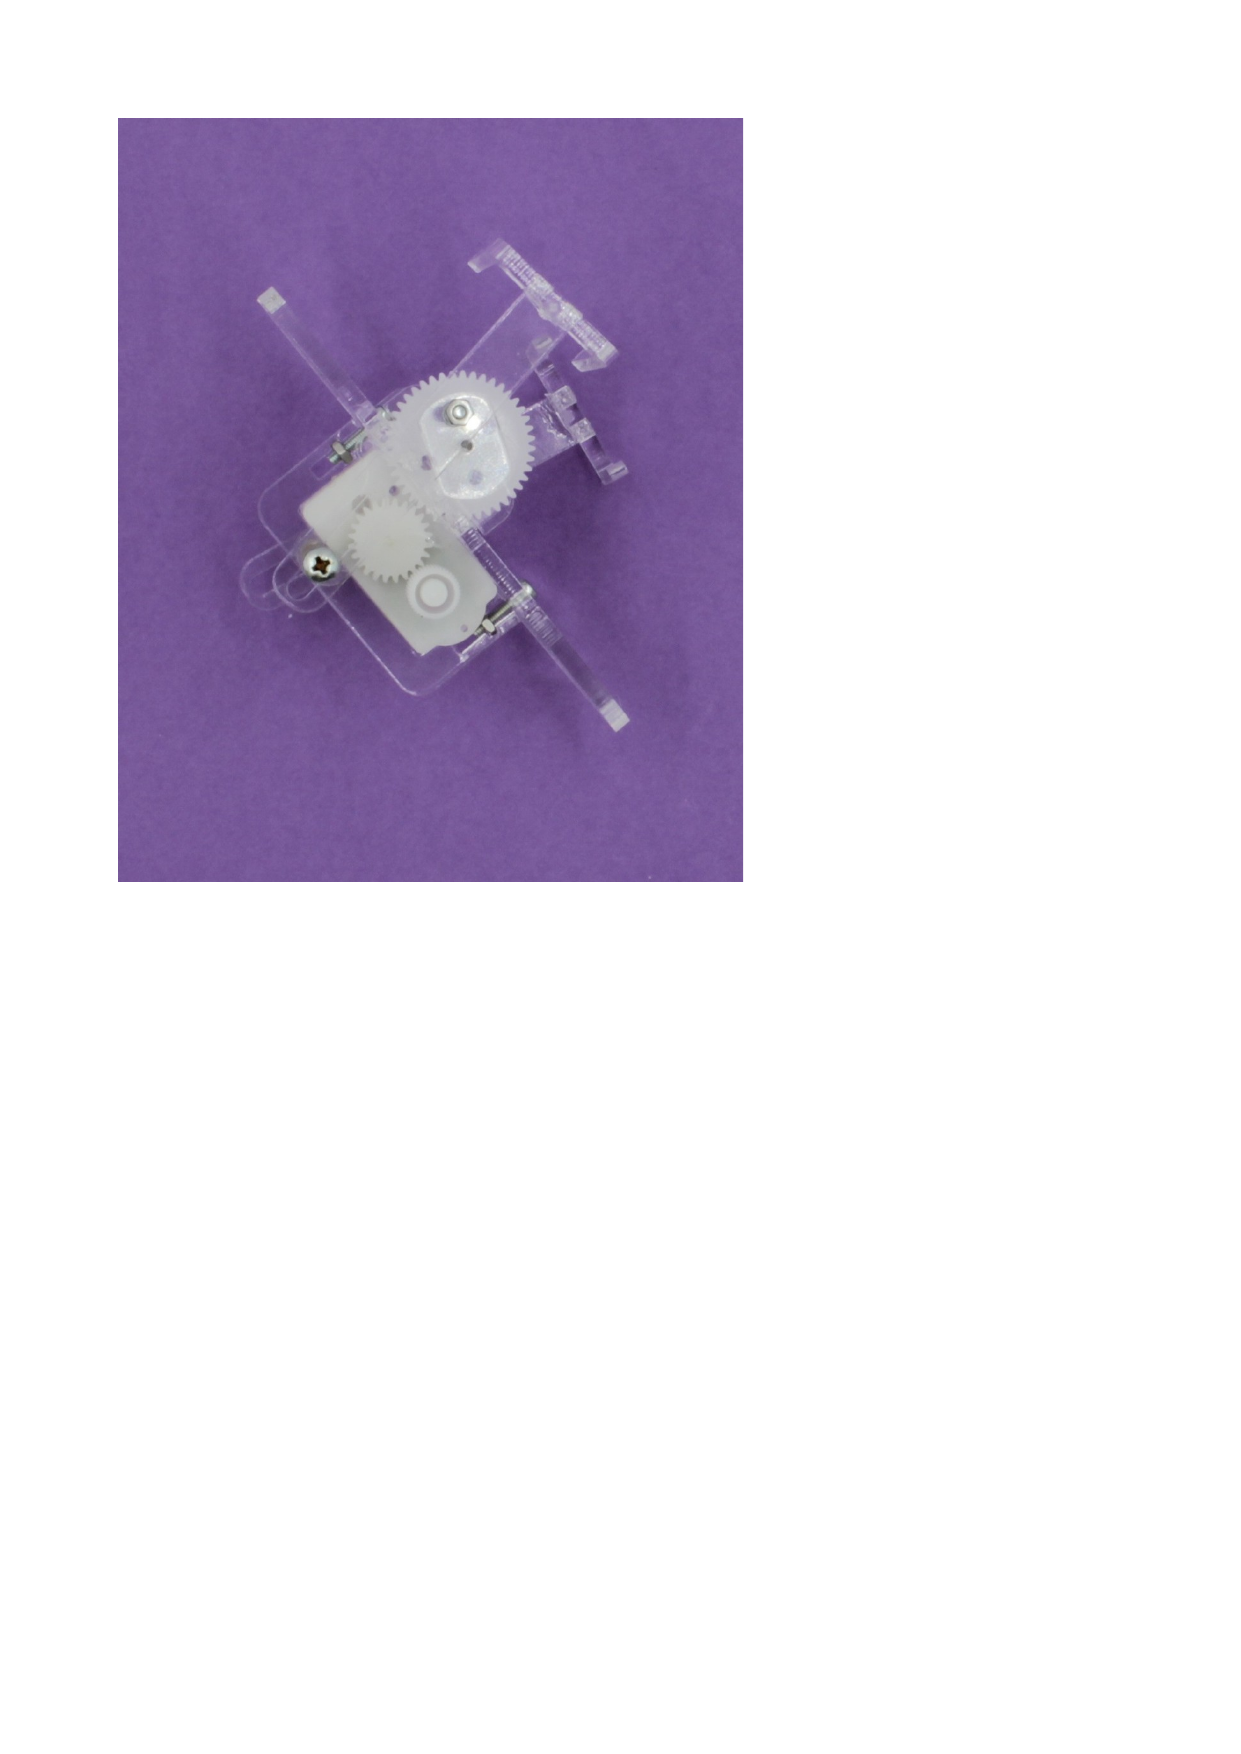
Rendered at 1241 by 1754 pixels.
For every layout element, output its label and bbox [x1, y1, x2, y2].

picture [118, 118, 744, 882]
